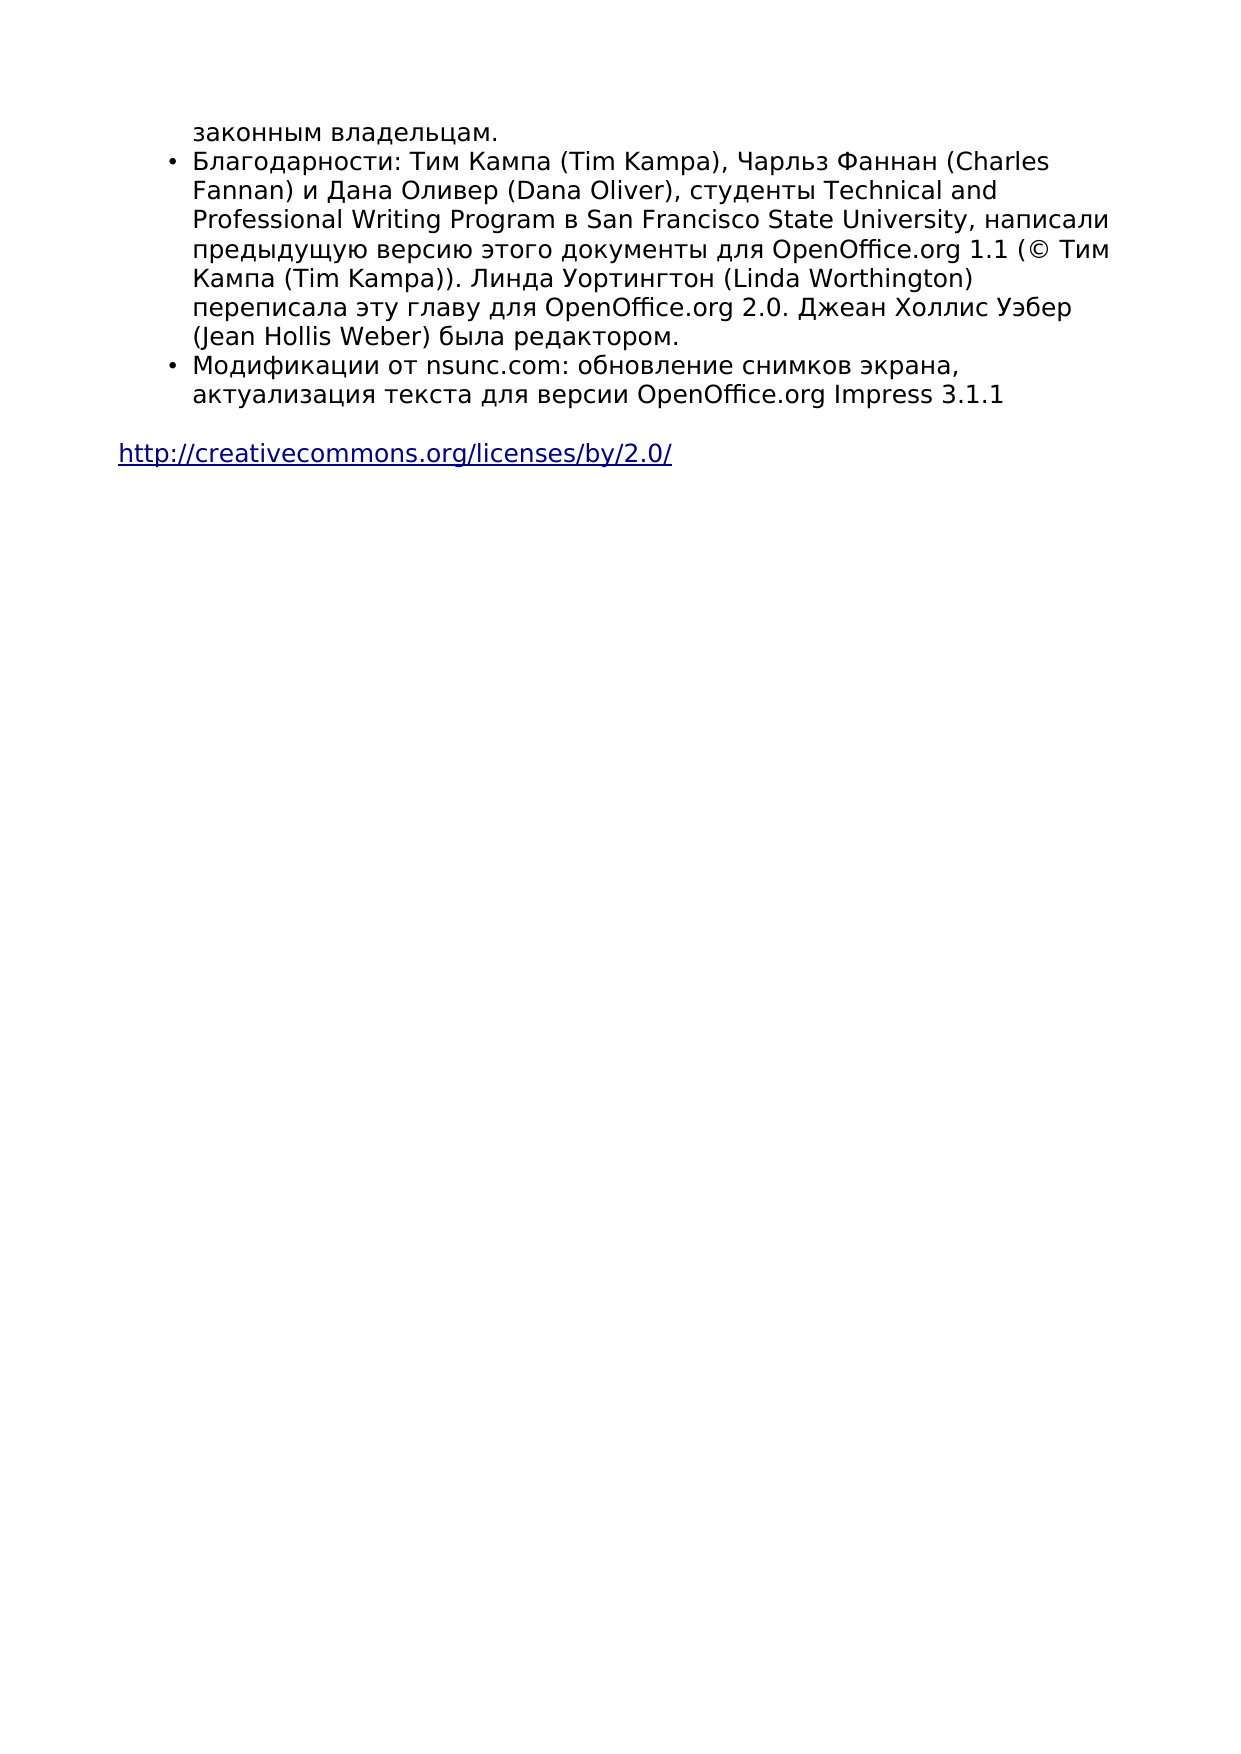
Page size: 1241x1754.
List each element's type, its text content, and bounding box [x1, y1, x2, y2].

list законным владельцам. [177, 118, 1122, 147]
list Модификации от nsunc.com: обновление снимков экрана, актуализация текста для версии OpenOffice.org Impress 3.1.1 [177, 351, 1122, 410]
text http://creativecommons.org/licenses/by/2.0/ [118, 439, 1122, 468]
list Благодарности: Тим Кампа (Tim Kampa), Чарльз Фаннан (Charles Fannan) и Дана Оливер (Dana Oliver), студенты Technical and Professional Writing Program в San Francisco State University, написали предыдущую версию этого документы для OpenOffice.org 1.1 (© Тим Кампа (Tim Kampa)). Линда Уортингтон (Linda Worthington) переписала эту главу для OpenOffice.org 2.0. Джеан Холлис Уэбер (Jean Hollis Weber) была редактором. [177, 147, 1122, 351]
